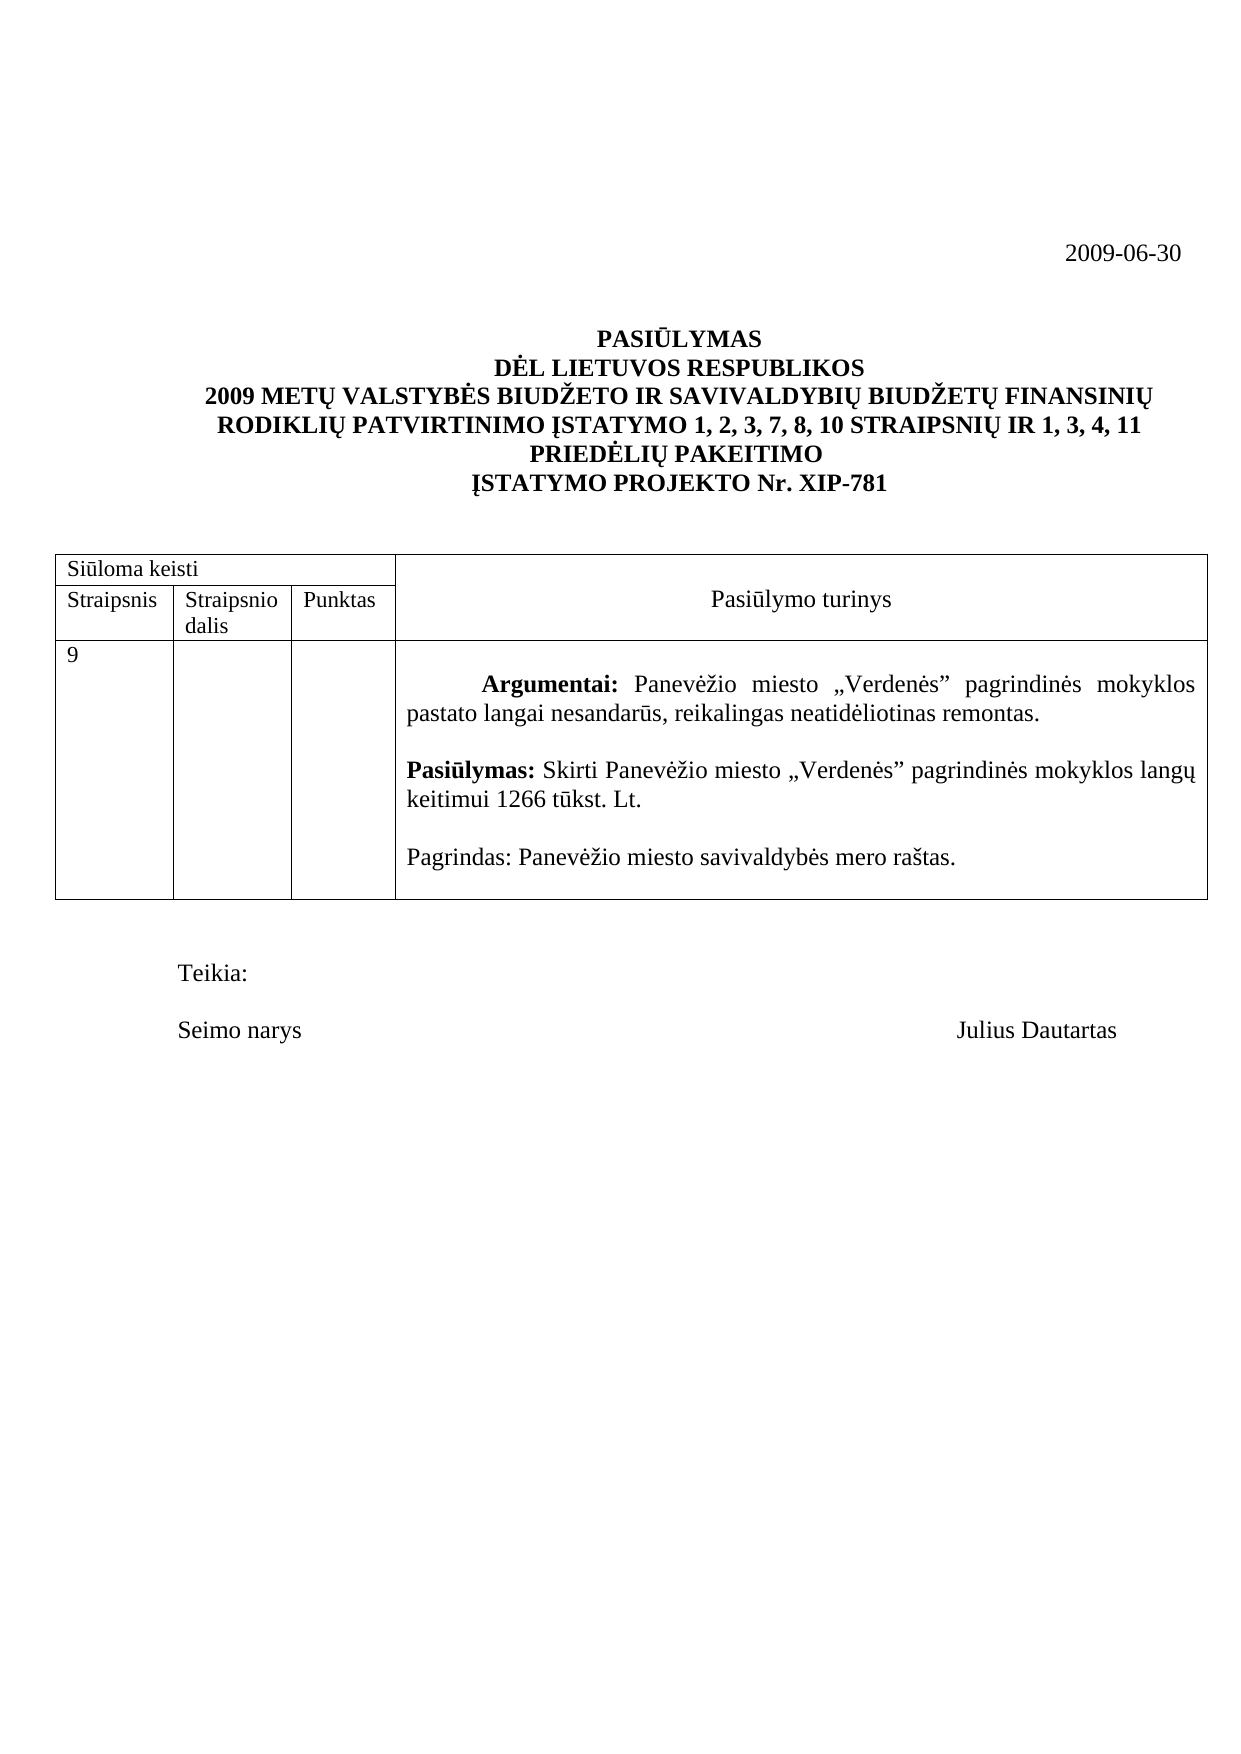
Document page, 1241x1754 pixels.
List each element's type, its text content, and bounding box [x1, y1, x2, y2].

text DĖL LIETUVOS RESPUBLIKOS [177, 353, 1181, 381]
table_cell [174, 641, 291, 899]
table_cell [292, 641, 395, 899]
text 2009 METŲ VALSTYBĖS BIUDŽETO IR SAVIVALDYBIŲ BIUDŽETŲ FINANSINIŲ RODIKLIŲ PATVIRTINIMO įstatymo 1, 2, 3, 7, 8, 10 STRAIPSNIŲ IR 1, 3, 4, 11 PRIEDĖLIŲ pakeitimo [177, 381, 1181, 468]
table_header Pasiūlymo turinys [396, 555, 1207, 639]
text ĮSTATYMO PROJEKTO Nr. XIP-781 [177, 468, 1181, 496]
table_cell Straipsnio dalis [174, 586, 291, 639]
text PASIŪLYMAS [177, 324, 1181, 353]
table_cell Straipsnis [56, 586, 173, 639]
table_cell 9 [56, 641, 173, 899]
text 2009-06-30 [177, 209, 1181, 266]
table_header Siūloma keisti [56, 555, 395, 585]
text Seimo narys Julius Dautartas [177, 1015, 1181, 1044]
table_cell Punktas [292, 586, 395, 639]
table_cell Argumentai: Panevėžio miesto „Verdenės” pagrindinės mokyklos pastato langai nesandarūs, reikalingas neatidėliotinas remontas. Pasiūlymas: Skirti Panevėžio miesto „Verdenės” pagrindinės mokyklos langų keitimui 1266 tūkst. Lt. Pagrindas: Panevėžio miesto savivaldybės mero raštas. [396, 641, 1207, 899]
text Teikia: [177, 958, 1181, 987]
